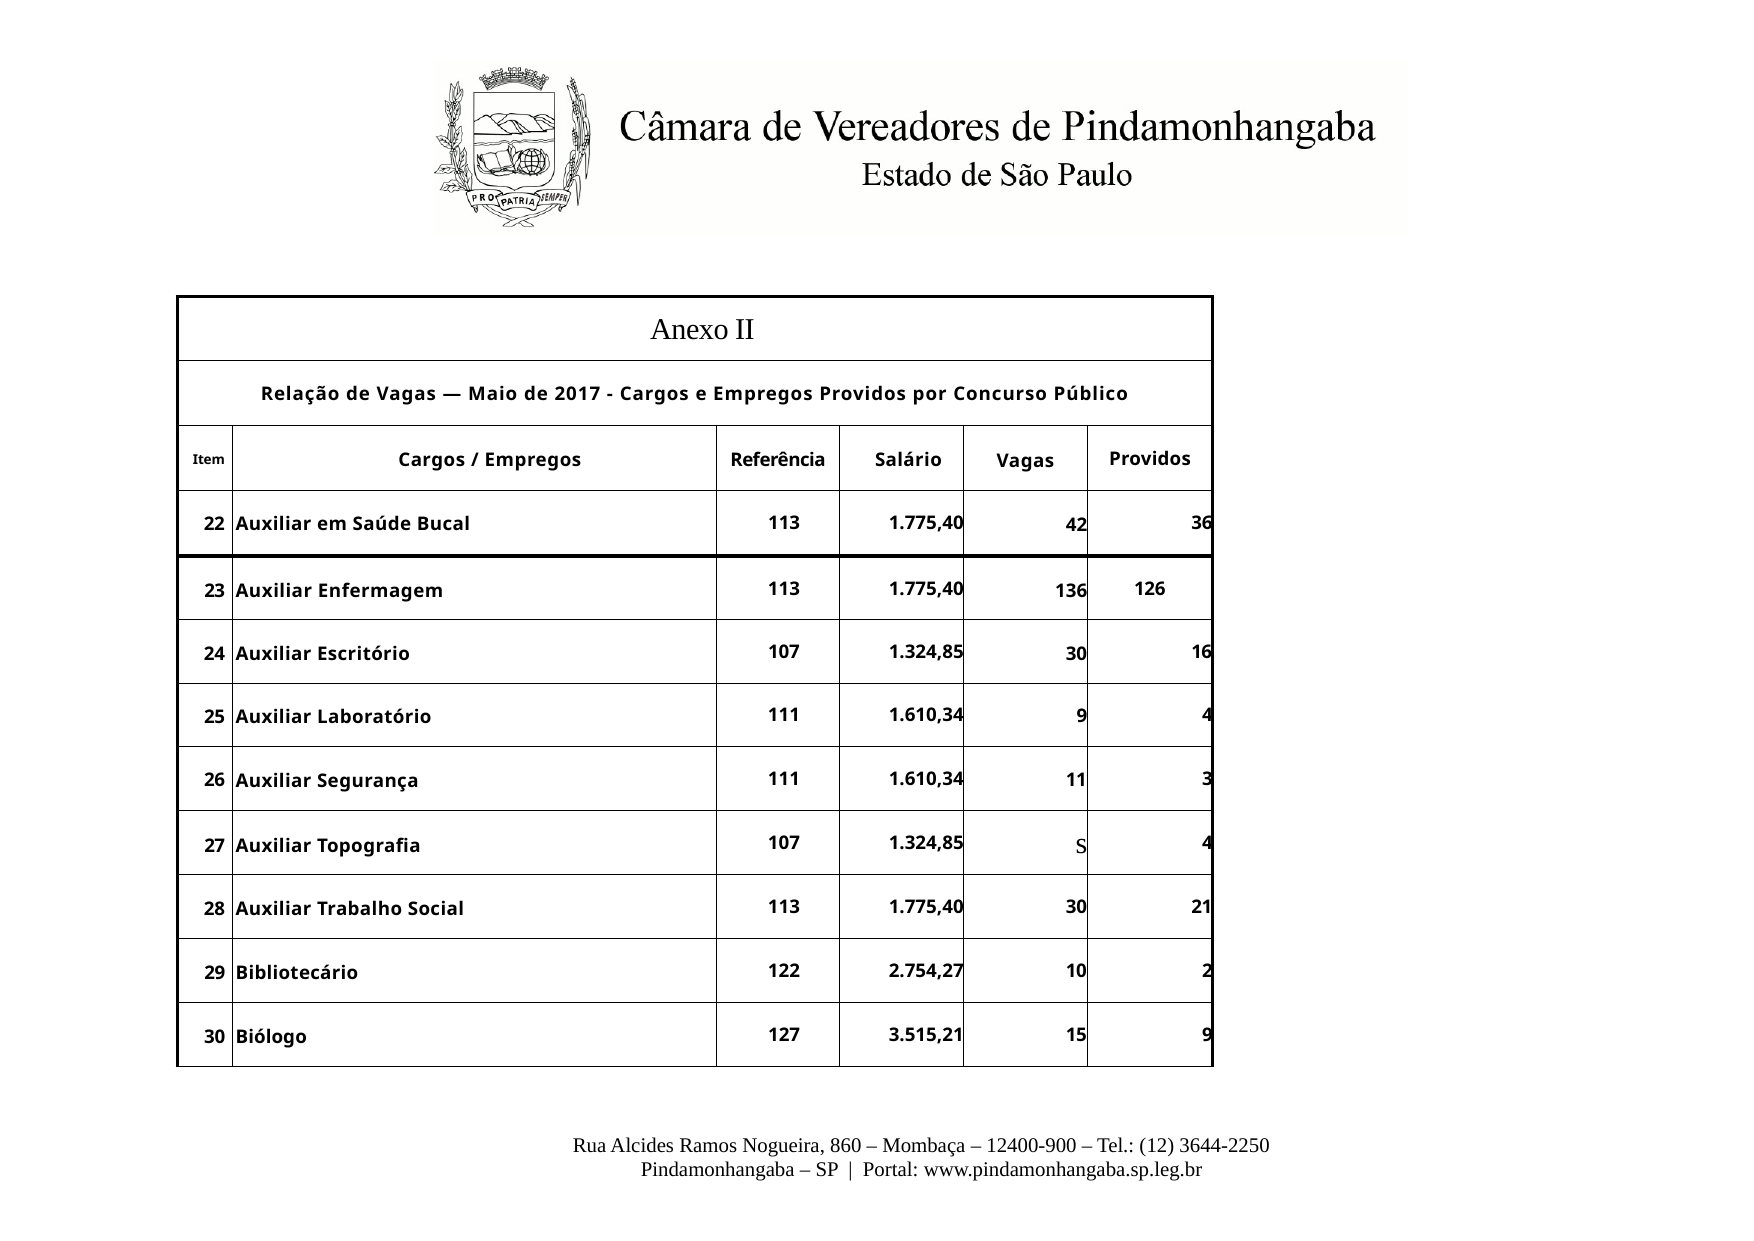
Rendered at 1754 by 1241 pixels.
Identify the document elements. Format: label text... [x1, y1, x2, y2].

table_cell 107 [717, 620, 839, 683]
table_cell 42 [964, 491, 1087, 554]
table_cell 16 [1088, 620, 1211, 683]
table_cell 23 [179, 558, 232, 619]
table_cell 22 [179, 491, 232, 554]
table_cell 122 [717, 939, 839, 1002]
table_cell 4 [1088, 684, 1211, 746]
table_cell Referência [717, 426, 839, 490]
table_cell Auxiliar Trabalho Social [233, 875, 716, 938]
table_cell 127 [717, 1003, 839, 1066]
table_cell 1.610,34 [840, 747, 963, 810]
table_cell 111 [717, 747, 839, 810]
table_cell 30 [964, 875, 1087, 938]
table_cell 36 [1088, 491, 1211, 554]
table_cell 26 [179, 747, 232, 810]
table_cell 136 [964, 558, 1087, 619]
table_cell 9 [1088, 1003, 1211, 1066]
table_cell 24 [179, 620, 232, 683]
table_cell 1.775,40 [840, 558, 963, 619]
table_cell Relação de Vagas — Maio de 2017 - Cargos e Empregos Providos por Concurso Público [179, 361, 1211, 425]
table_cell Salário [840, 426, 963, 490]
picture [434, 59, 1409, 236]
table_cell Auxiliar Escritório [233, 620, 716, 683]
table_cell 15 [964, 1003, 1087, 1066]
table_cell Vagas [964, 426, 1087, 490]
table_cell 30 [179, 1003, 232, 1066]
table_cell 2 [1088, 939, 1211, 1002]
table_cell 10 [964, 939, 1087, 1002]
table_cell 3.515,21 [840, 1003, 963, 1066]
table_cell 2.754,27 [840, 939, 963, 1002]
table_cell Auxiliar em Saúde Bucal [233, 491, 716, 554]
table_cell Item [179, 426, 232, 490]
table_cell 113 [717, 875, 839, 938]
table_cell Auxiliar Enfermagem [233, 558, 716, 619]
table_cell 113 [717, 558, 839, 619]
table_cell 113 [717, 491, 839, 554]
table_cell Auxiliar Segurança [233, 747, 716, 810]
table_cell 1.324,85 [840, 620, 963, 683]
table_cell Biólogo [233, 1003, 716, 1066]
table_cell Bibliotecário [233, 939, 716, 1002]
table_cell 30 [964, 620, 1087, 683]
table_cell Auxiliar Topografia [233, 811, 716, 874]
table_cell Providos [1088, 426, 1211, 490]
table_cell 3 [1088, 747, 1211, 810]
table_cell 27 [179, 811, 232, 874]
table_cell 11 [964, 747, 1087, 810]
table_cell 29 [179, 939, 232, 1002]
table_cell Cargos / Empregos [233, 426, 716, 490]
table_cell s [964, 811, 1087, 874]
table_cell 1.324,85 [840, 811, 963, 874]
table_cell 4 [1088, 811, 1211, 874]
table_cell 111 [717, 684, 839, 746]
table_cell 1.610,34 [840, 684, 963, 746]
table_cell 126 [1088, 558, 1211, 619]
table_header Anexo II [179, 298, 1211, 360]
table_cell 25 [179, 684, 232, 746]
table_cell 9 [964, 684, 1087, 746]
table_cell 21 [1088, 875, 1211, 938]
table_cell 107 [717, 811, 839, 874]
table_cell 1.775,40 [840, 875, 963, 938]
table_cell Auxiliar Laboratório [233, 684, 716, 746]
table_cell 28 [179, 875, 232, 938]
table_cell 1.775,40 [840, 491, 963, 554]
